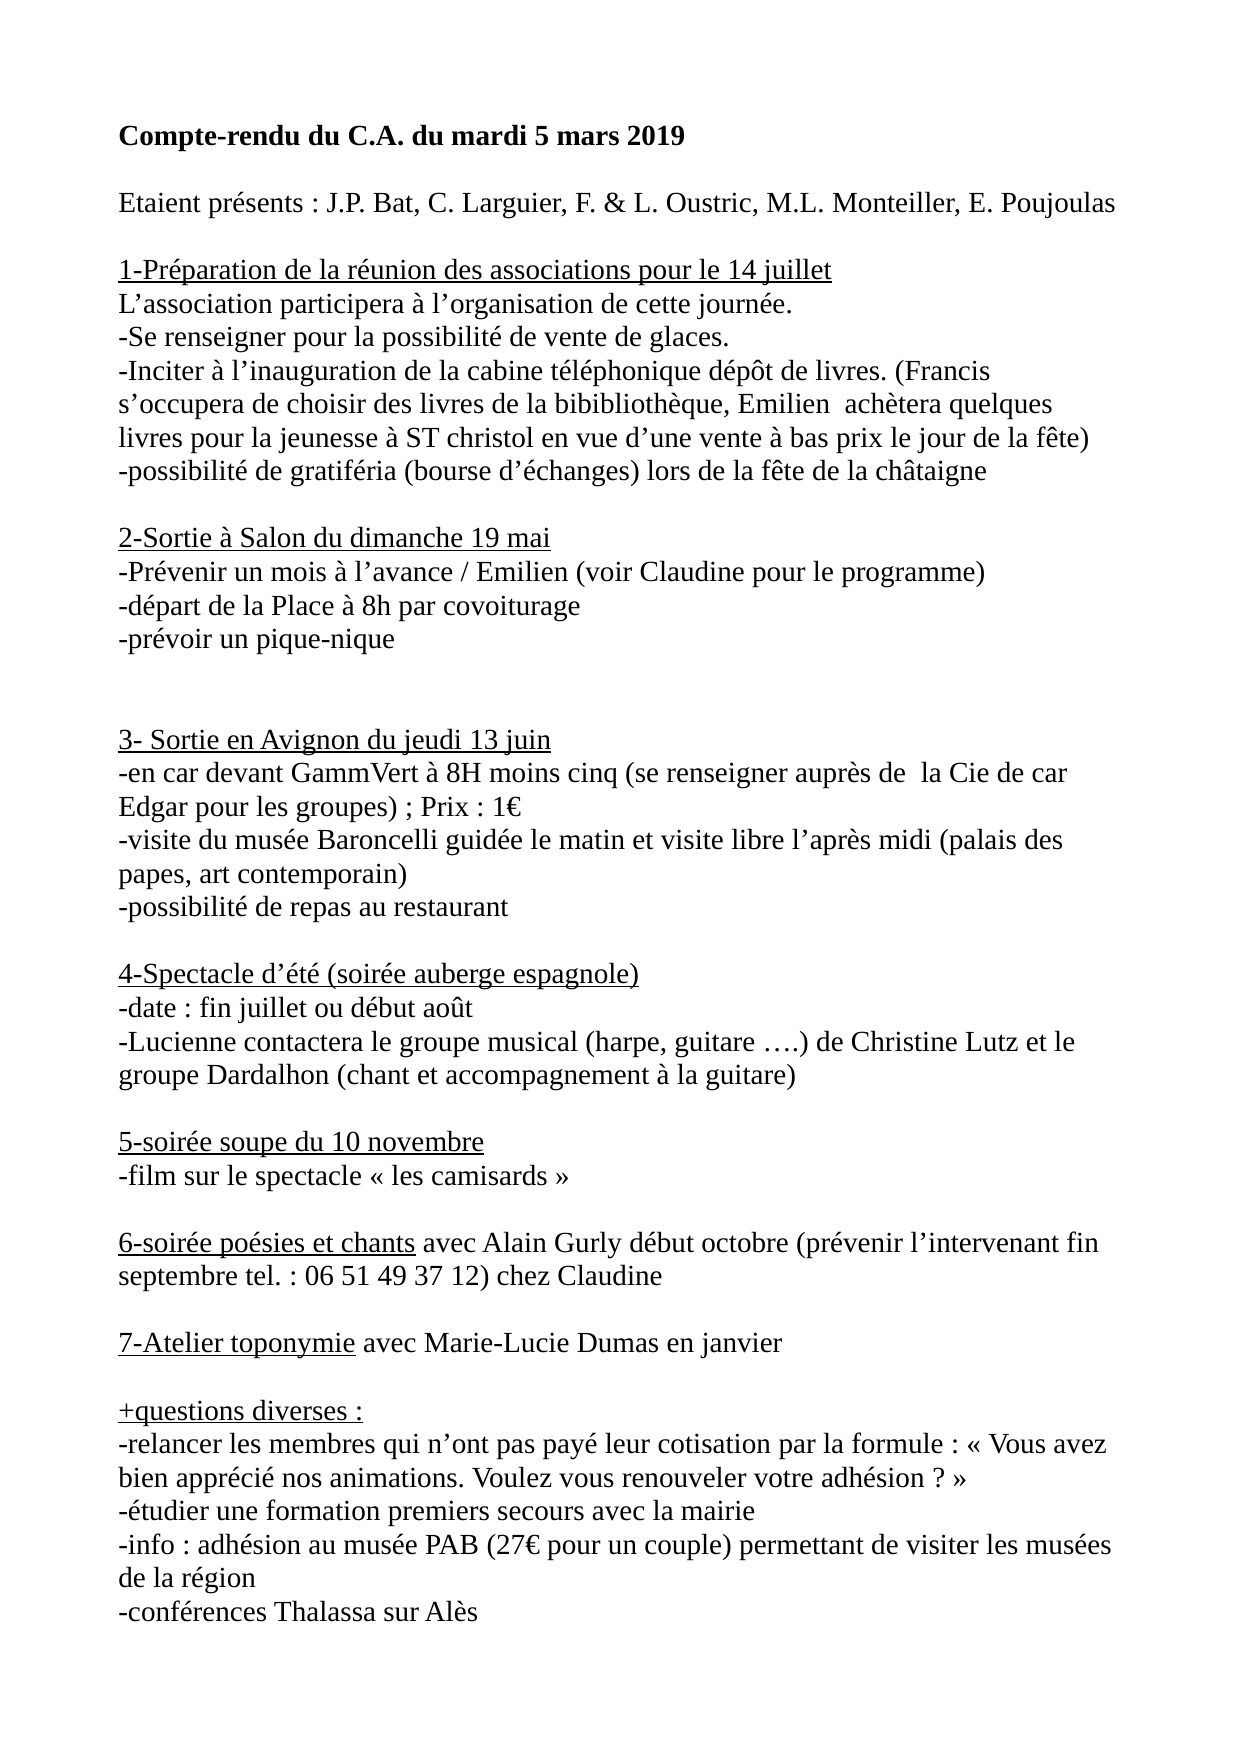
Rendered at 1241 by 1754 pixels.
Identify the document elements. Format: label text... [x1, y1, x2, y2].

text -prévoir un pique-nique [118, 621, 1122, 655]
text -conférences Thalassa sur Alès [118, 1594, 1122, 1627]
text -départ de la Place à 8h par covoiturage [118, 588, 1122, 621]
text Compte-rendu du C.A. du mardi 5 mars 2019 [118, 118, 1122, 152]
text -visite du musée Baroncelli guidée le matin et visite libre l’après midi (palais des papes, art contemporain) [118, 822, 1122, 889]
text 4-Spectacle d’été (soirée auberge espagnole) [118, 957, 1122, 990]
text -possibilité de gratiféria (bourse d’échanges) lors de la fête de la châtaigne [118, 453, 1122, 487]
text Etaient présents : J.P. Bat, C. Larguier, F. & L. Oustric, M.L. Monteiller, E. Poujoulas [118, 185, 1122, 219]
text -Lucienne contactera le groupe musical (harpe, guitare ….) de Christine Lutz et le groupe Dardalhon (chant et accompagnement à la guitare) [118, 1024, 1122, 1091]
text +questions diverses : [118, 1393, 1122, 1426]
text -date : fin juillet ou début août [118, 990, 1122, 1024]
text -film sur le spectacle « les camisards » [118, 1158, 1122, 1191]
text -Prévenir un mois à l’avance / Emilien (voir Claudine pour le programme) [118, 554, 1122, 588]
text 6-soirée poésies et chants avec Alain Gurly début octobre (prévenir l’intervenant fin septembre tel. : 06 51 49 37 12) chez Claudine [118, 1225, 1122, 1292]
text 2-Sortie à Salon du dimanche 19 mai [118, 521, 1122, 554]
text 1-Préparation de la réunion des associations pour le 14 juillet [118, 252, 1122, 286]
text L’association participera à l’organisation de cette journée. [118, 286, 1122, 319]
text 5-soirée soupe du 10 novembre [118, 1124, 1122, 1158]
text -Se renseigner pour la possibilité de vente de glaces. [118, 319, 1122, 353]
text -en car devant GammVert à 8H moins cinq (se renseigner auprès de la Cie de car Edgar pour les groupes) ; Prix : 1€ [118, 755, 1122, 822]
text -relancer les membres qui n’ont pas payé leur cotisation par la formule : « Vous avez bien apprécié nos animations. Voulez vous renouveler votre adhésion ? » [118, 1426, 1122, 1493]
text -Inciter à l’inauguration de la cabine téléphonique dépôt de livres. (Francis s’occupera de choisir des livres de la bibibliothèque, Emilien achètera quelques livres pour la jeunesse à ST christol en vue d’une vente à bas prix le jour de la fête) [118, 353, 1122, 453]
text -étudier une formation premiers secours avec la mairie [118, 1493, 1122, 1527]
text -info : adhésion au musée PAB (27€ pour un couple) permettant de visiter les musées de la région [118, 1527, 1122, 1594]
text 7-Atelier toponymie avec Marie-Lucie Dumas en janvier [118, 1326, 1122, 1359]
text 3- Sortie en Avignon du jeudi 13 juin [118, 722, 1122, 755]
text -possibilité de repas au restaurant [118, 889, 1122, 923]
